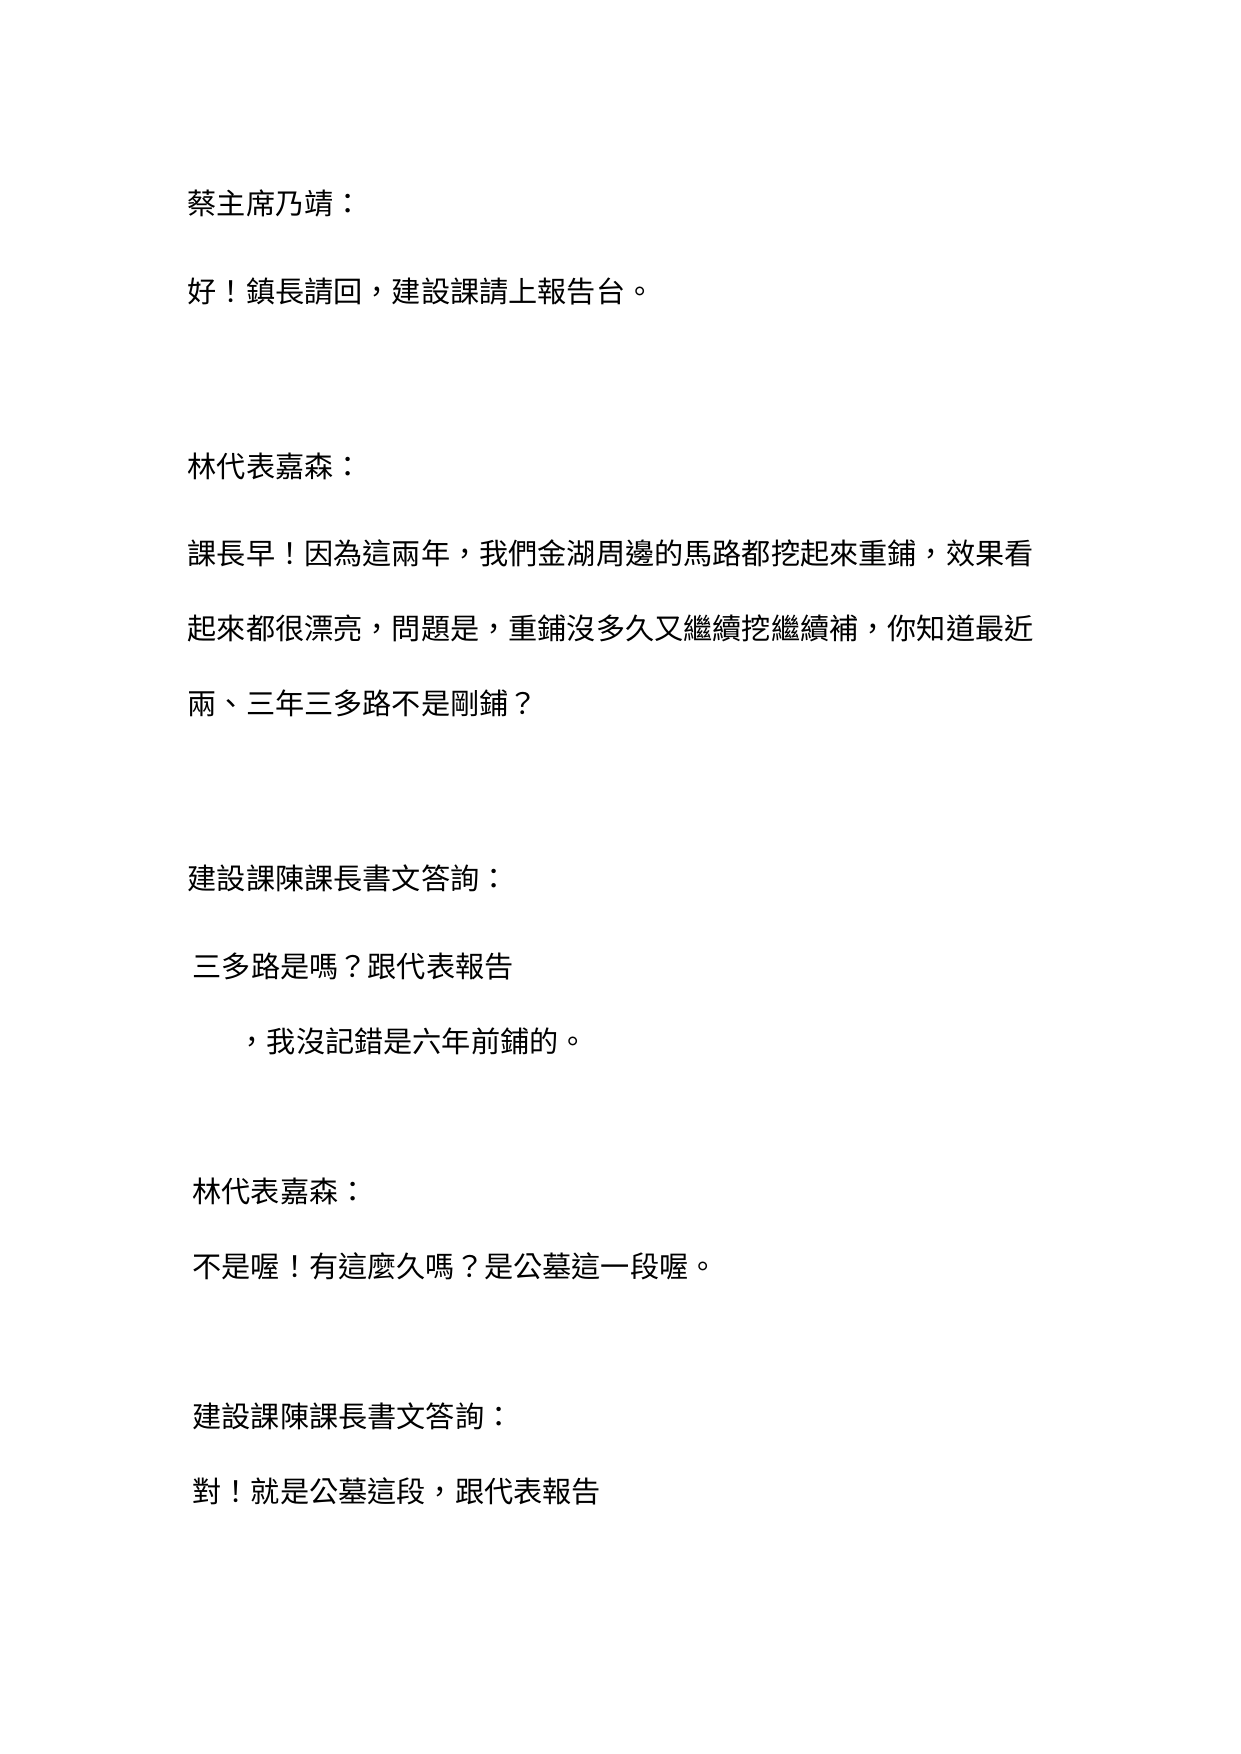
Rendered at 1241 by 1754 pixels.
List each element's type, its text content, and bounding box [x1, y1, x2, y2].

text 蔡主席乃靖： [187, 164, 1053, 239]
list 建設課陳課長書文答詢： [192, 1377, 1053, 1452]
list 三多路是嗎？跟代表報告 [192, 927, 1053, 1002]
text 好！鎮長請回，建設課請上報告台。 [187, 252, 1053, 327]
list 對！就是公墓這段，跟代表報告 [192, 1452, 1053, 1527]
list 林代表嘉森： [192, 1152, 1053, 1227]
list ，我沒記錯是六年前鋪的。 [237, 1002, 1053, 1077]
text 林代表嘉森： [187, 427, 1053, 502]
text 建設課陳課長書文答詢： [187, 839, 1053, 914]
text 課長早！因為這兩年，我們金湖周邊的馬路都挖起來重鋪，效果看起來都很漂亮，問題是，重鋪沒多久又繼續挖繼續補，你知道最近兩、三年三多路不是剛鋪？ [187, 514, 1053, 739]
list 不是喔！有這麼久嗎？是公墓這一段喔。 [192, 1227, 1053, 1302]
